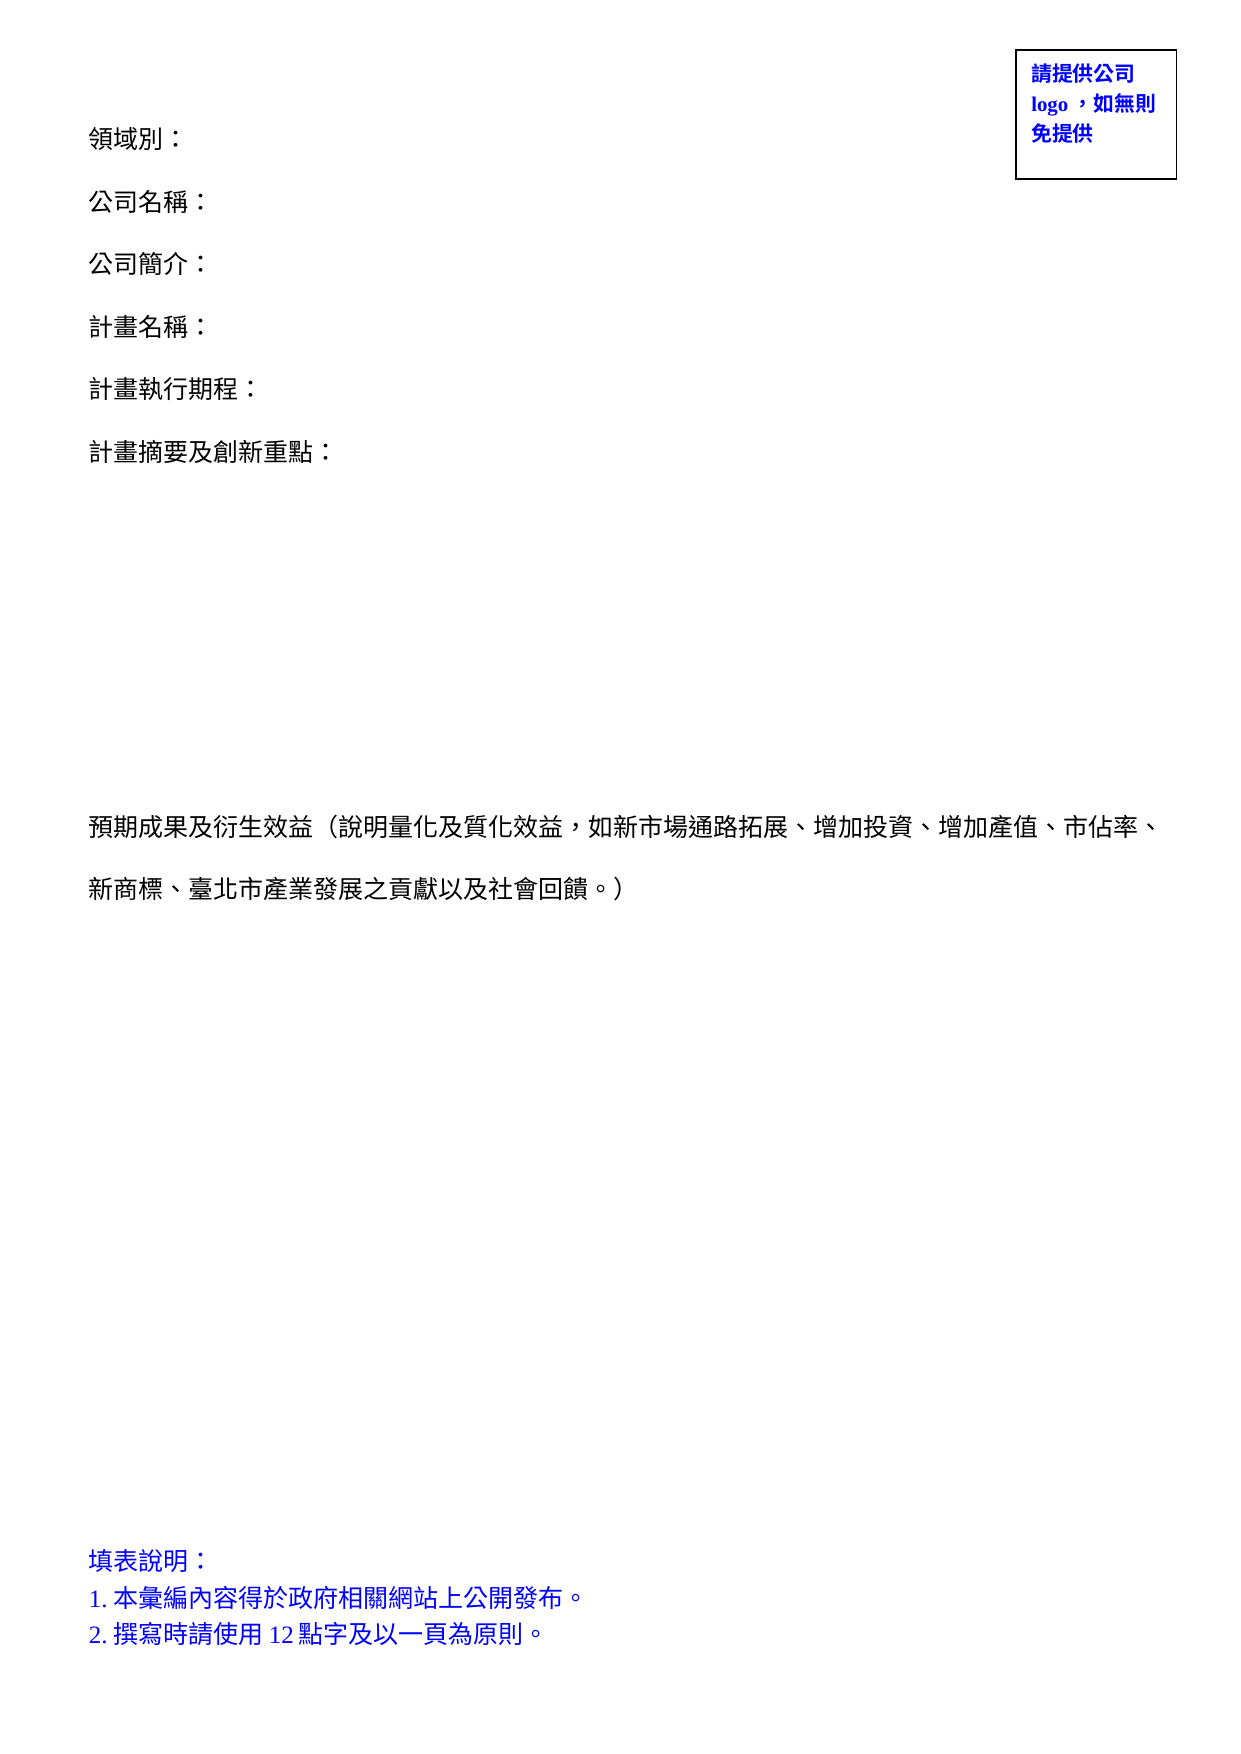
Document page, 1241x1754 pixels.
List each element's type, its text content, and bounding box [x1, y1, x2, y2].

text 計畫執行期程： [89, 346, 1181, 409]
text [1177, 96, 1181, 159]
text 領域別： [89, 96, 1015, 159]
text 預期成果及衍生效益（說明量化及質化效益，如新市場通路拓展、增加投資、增加產值、市佔率、新商標、臺北市產業發展之貢獻以及社會回饋。） [89, 784, 1181, 909]
text 計畫摘要及創新重點： [89, 409, 1181, 471]
text 計畫名稱： [89, 284, 1181, 346]
text 公司名稱： [89, 159, 1181, 221]
text 公司簡介： [89, 221, 1181, 284]
